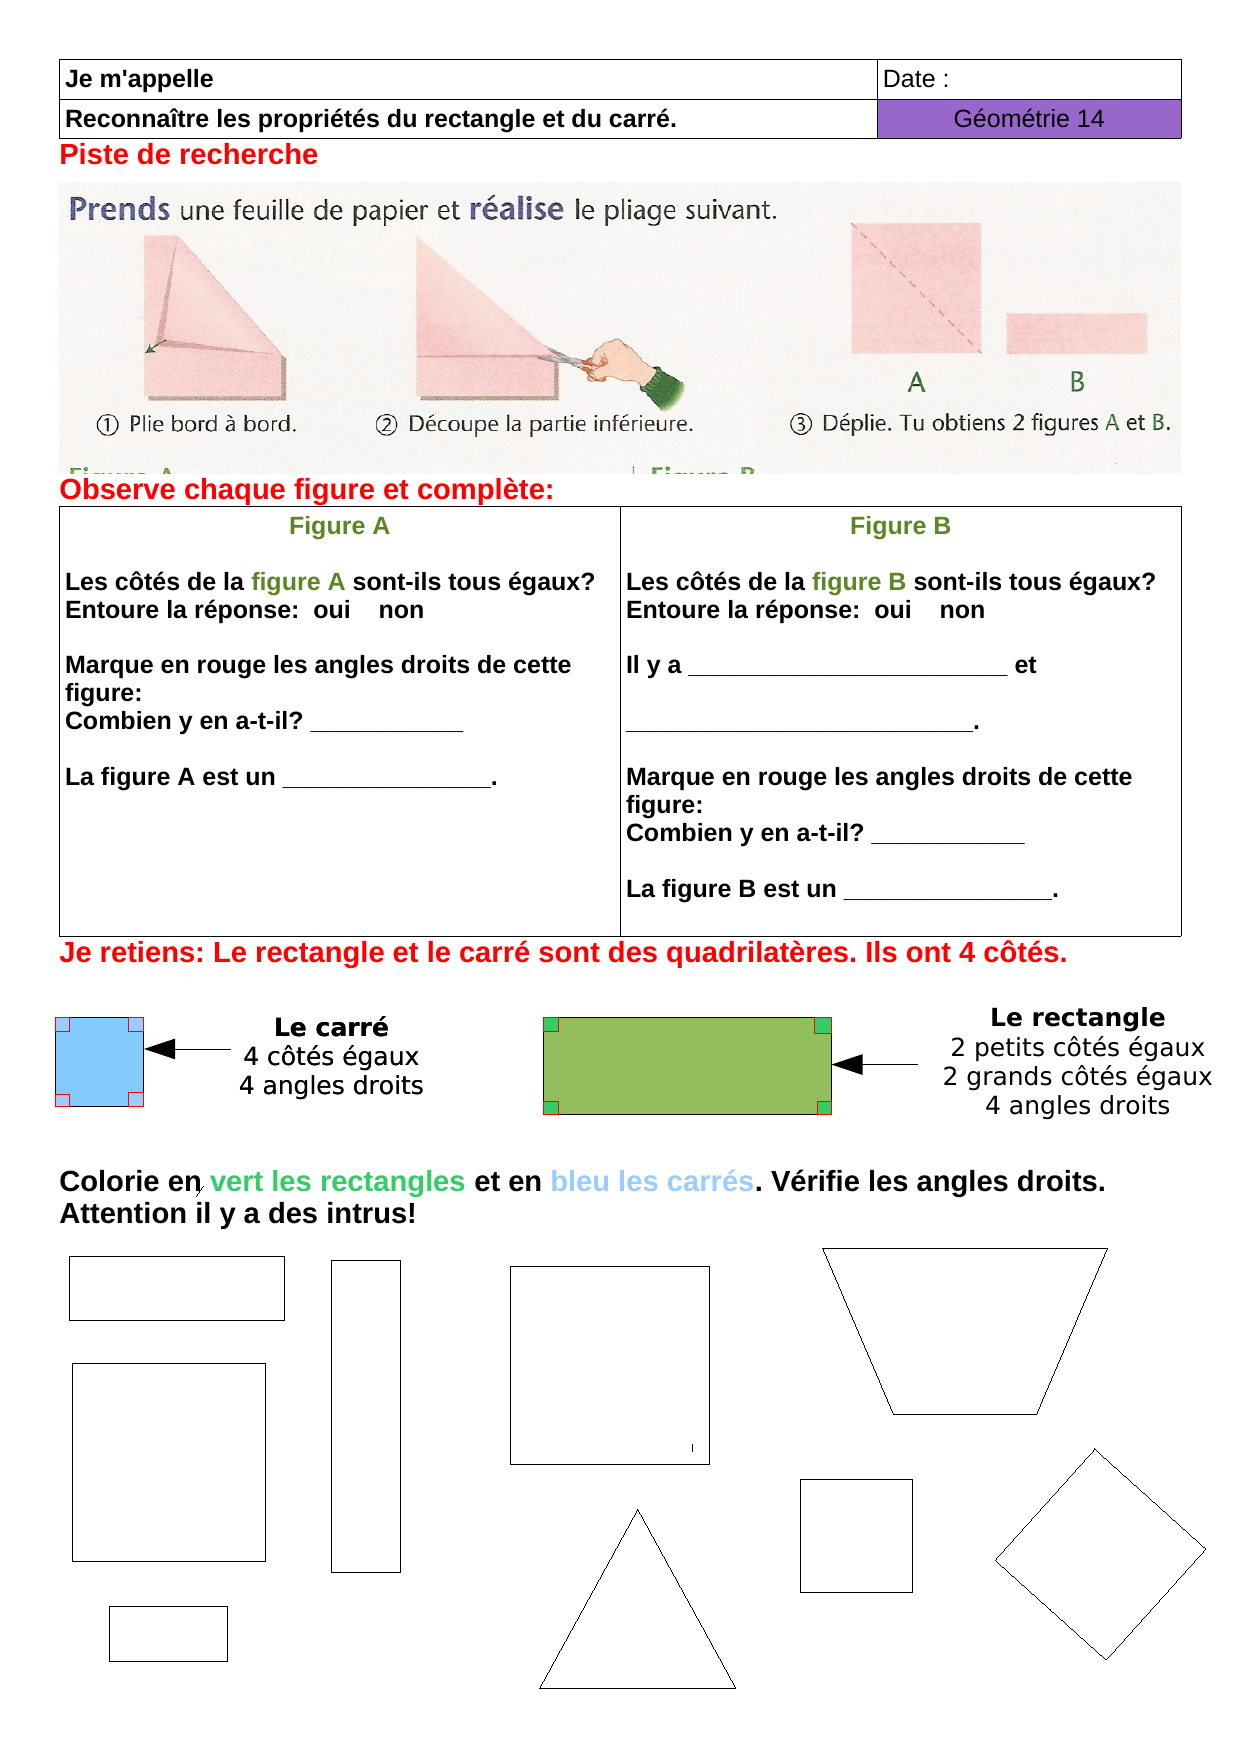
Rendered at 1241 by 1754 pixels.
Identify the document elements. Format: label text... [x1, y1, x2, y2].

picture [59, 182, 1182, 474]
text Colorie en vert les rectangles et en bleu les carrés. Vérifie les angles droits. Attention il y a des intrus! [59, 1164, 1181, 1230]
table_header Figure A Les côtés de la figure A sont-ils tous égaux? Entoure la réponse: oui non Marque en rouge les angles droits de cette figure: Combien y en a-t-il? ___________ La figure A est un _______________. [60, 507, 620, 936]
table_cell Reconnaître les propriétés du rectangle et du carré. [60, 100, 877, 138]
table_header Figure B Les côtés de la figure B sont-ils tous égaux? Entoure la réponse: oui non Il y a _______________________ et _________________________. Marque en rouge les angles droits de cette figure: Combien y en a-t-il? ___________ La figure B est un _______________. [621, 507, 1181, 936]
table_header Date : [878, 60, 1181, 98]
text Je retiens: Le rectangle et le carré sont des quadrilatères. Ils ont 4 côtés. [59, 937, 1181, 969]
text Observe chaque figure et complète: [59, 474, 1181, 506]
text Piste de recherche [59, 139, 1181, 171]
table_cell Géométrie 14 [878, 100, 1181, 138]
table_header Je m'appelle [60, 60, 877, 98]
text [59, 171, 1181, 182]
